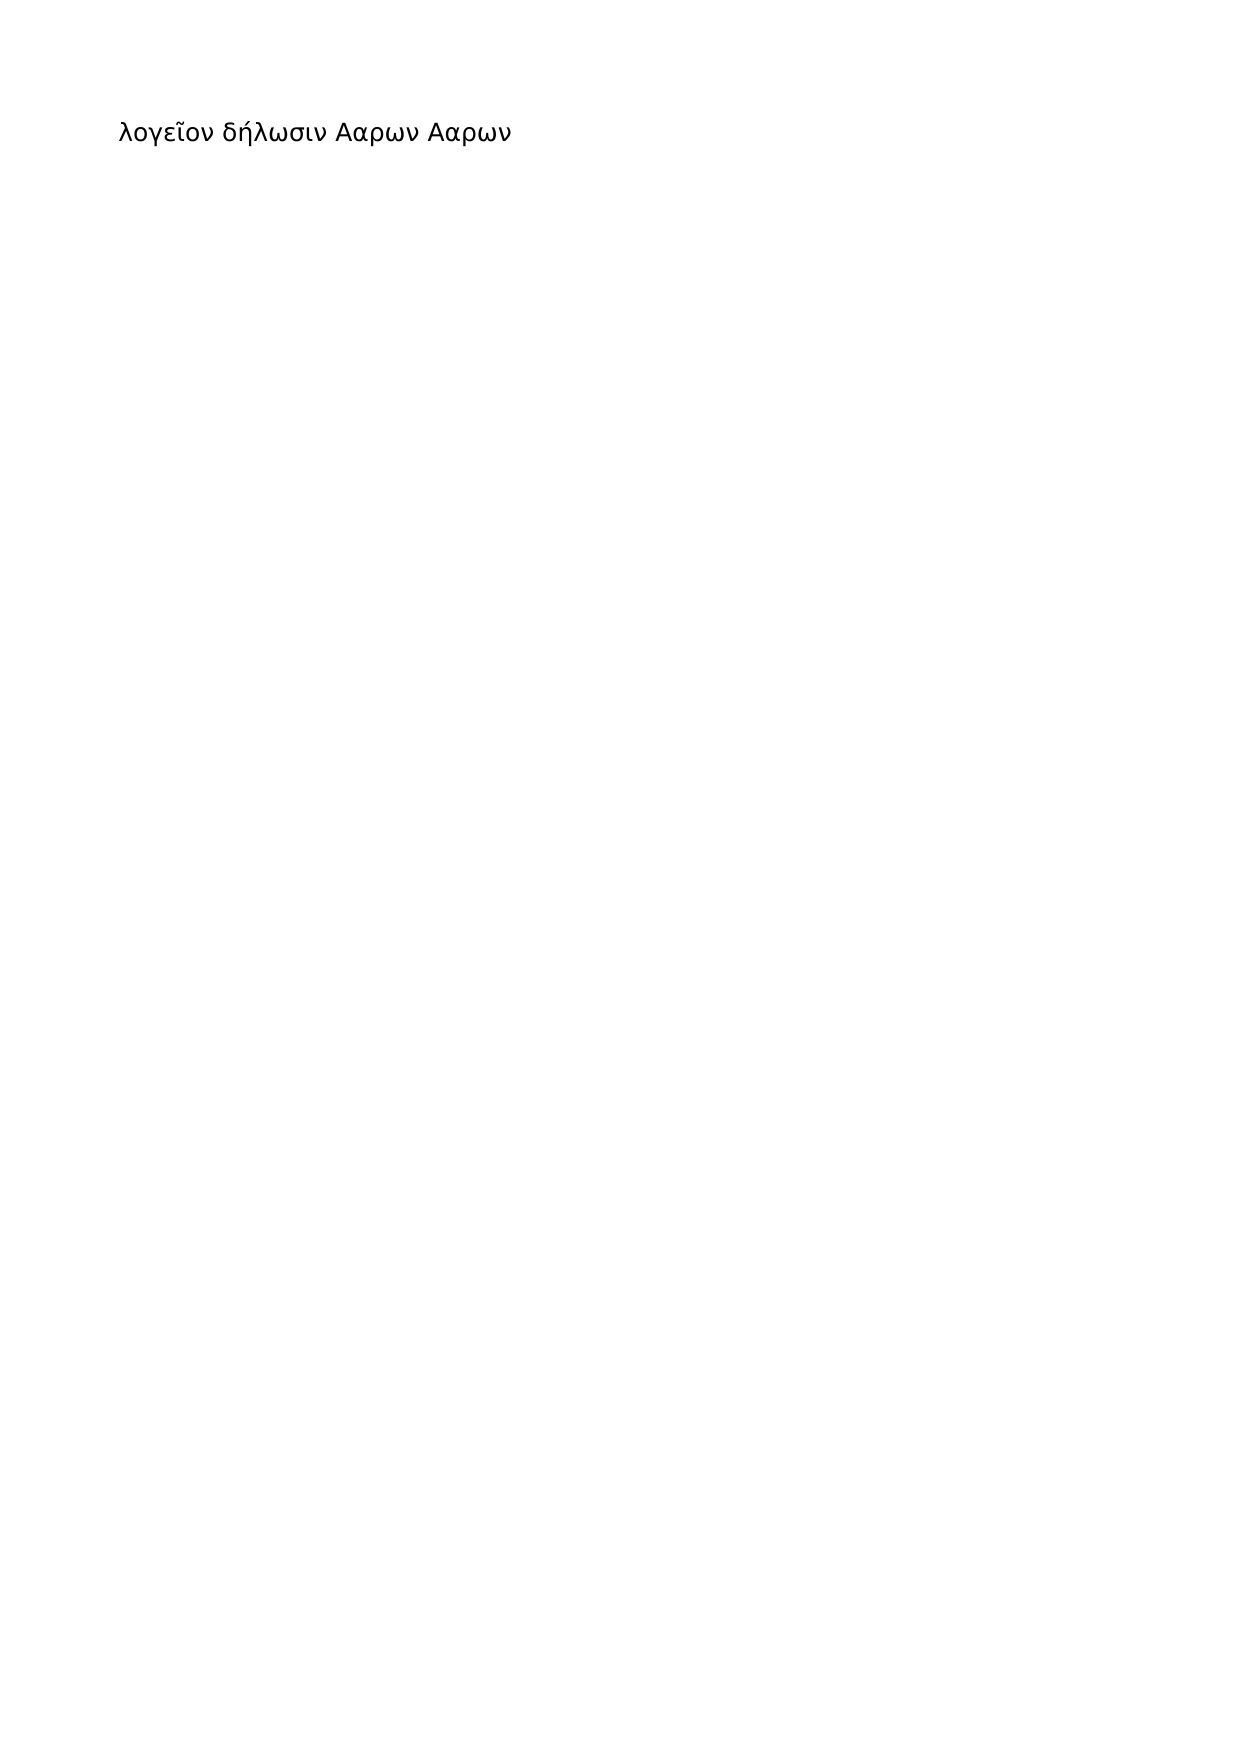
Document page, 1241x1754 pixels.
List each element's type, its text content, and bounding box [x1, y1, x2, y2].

text λογεῖον δήλωσιν Ααρων Ααρων [118, 118, 1122, 147]
